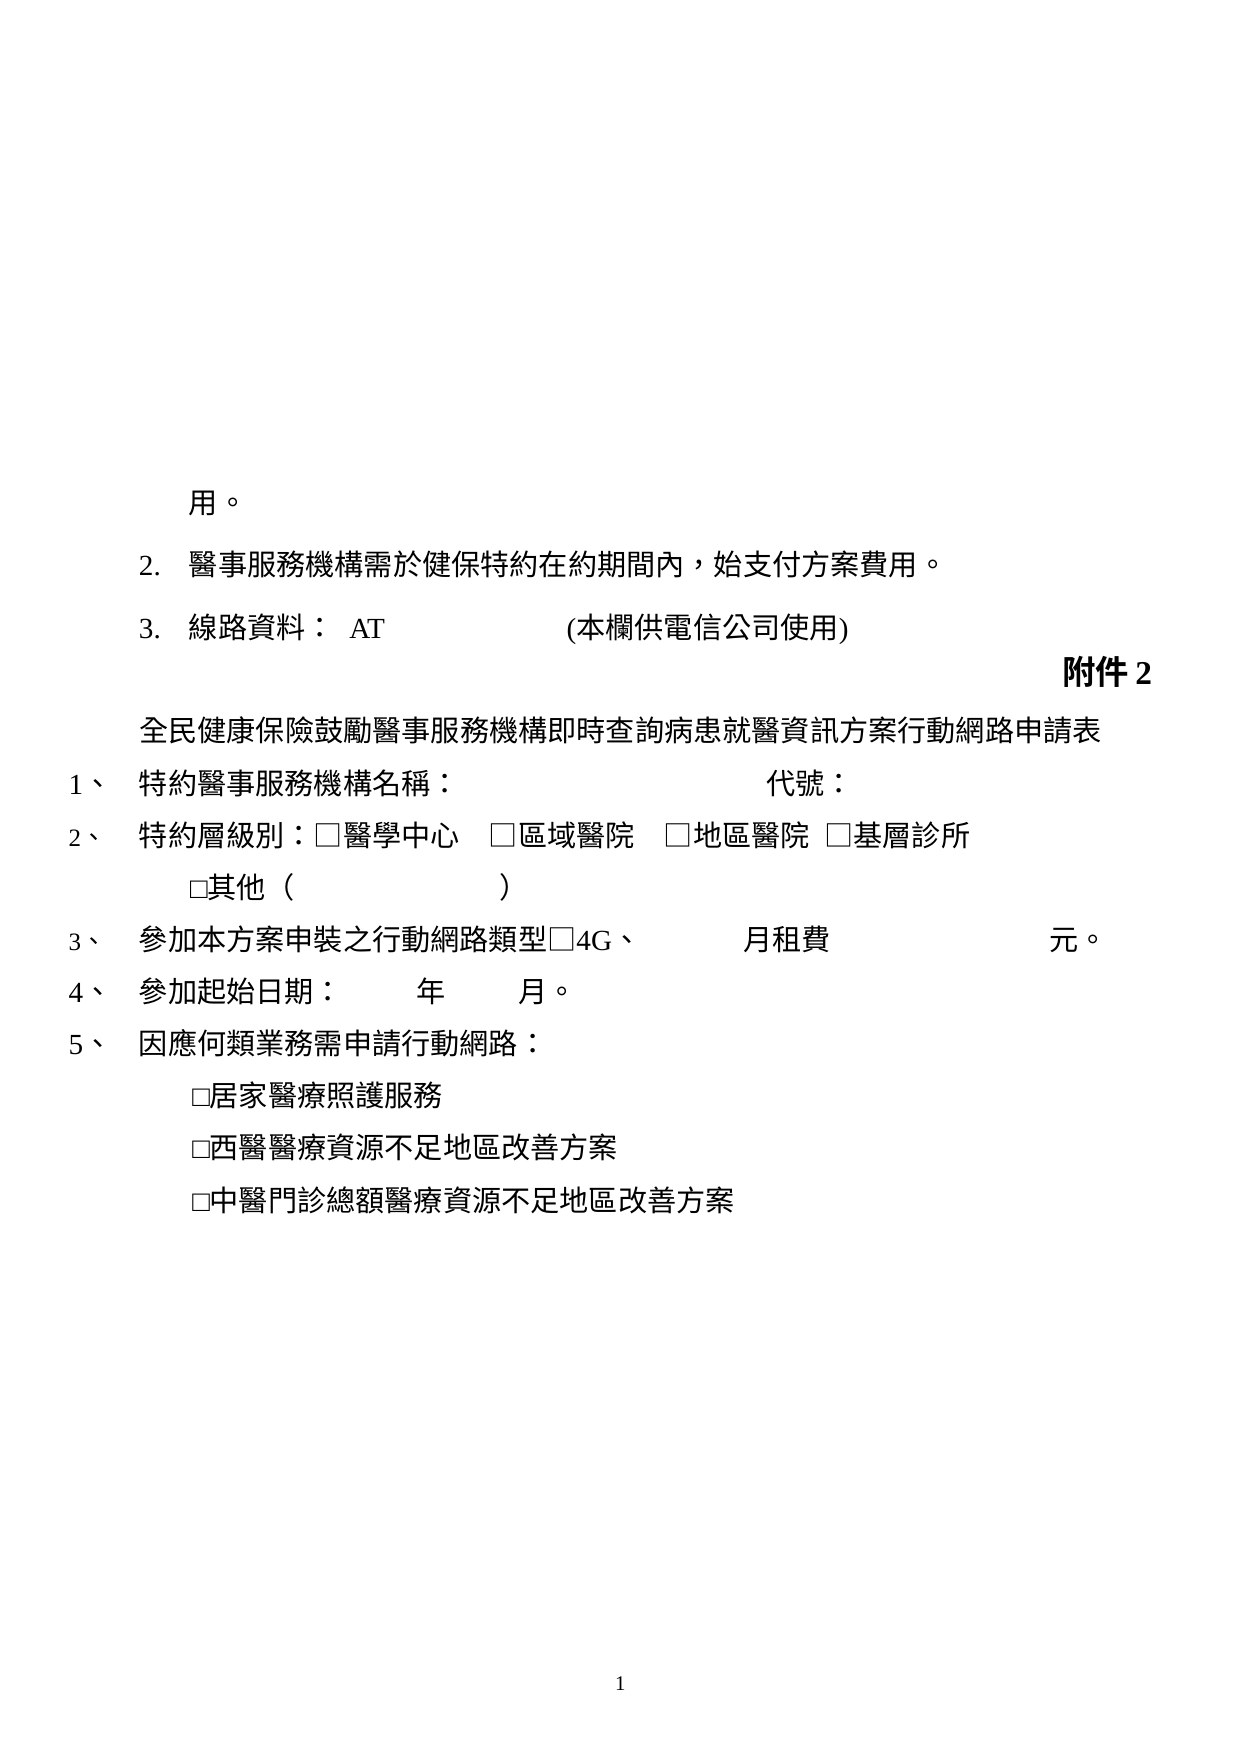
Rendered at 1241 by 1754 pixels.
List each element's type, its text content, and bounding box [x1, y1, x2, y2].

list 特約層級別：□醫學中心 □區域醫院 □地區醫院 □基層診所 [68, 805, 1152, 857]
list 參加本方案申裝之行動網路類型□4G、 月租費 元。 [68, 909, 1152, 961]
list 因應何類業務需申請行動網路： [68, 1013, 1152, 1065]
list 承接固接網路之醫事服務機構，需向保險人申請參加本方案及向電信公司辦理繳款人變更(繳款人需為該特約醫事服務機構含機構代號)，始支付方案費用。 [139, 459, 1152, 521]
text □其他（ ） [139, 857, 1152, 909]
text □居家醫療照護服務 [192, 1065, 1152, 1117]
text 全民健康保險鼓勵醫事服務機構即時查詢病患就醫資訊方案行動網路申請表 [89, 694, 1152, 753]
list 特約醫事服務機構名稱： 代號： [68, 753, 1152, 805]
list 參加起始日期： 年 月。 [68, 961, 1152, 1013]
list 線路資料： AT (本欄供電信公司使用) [139, 584, 1152, 646]
text 附件2 [89, 646, 1152, 694]
list 醫事服務機構需於健保特約在約期間內，始支付方案費用。 [139, 521, 1152, 584]
text □中醫門診總額醫療資源不足地區改善方案 [192, 1169, 1152, 1221]
text □西醫醫療資源不足地區改善方案 [192, 1117, 1152, 1169]
